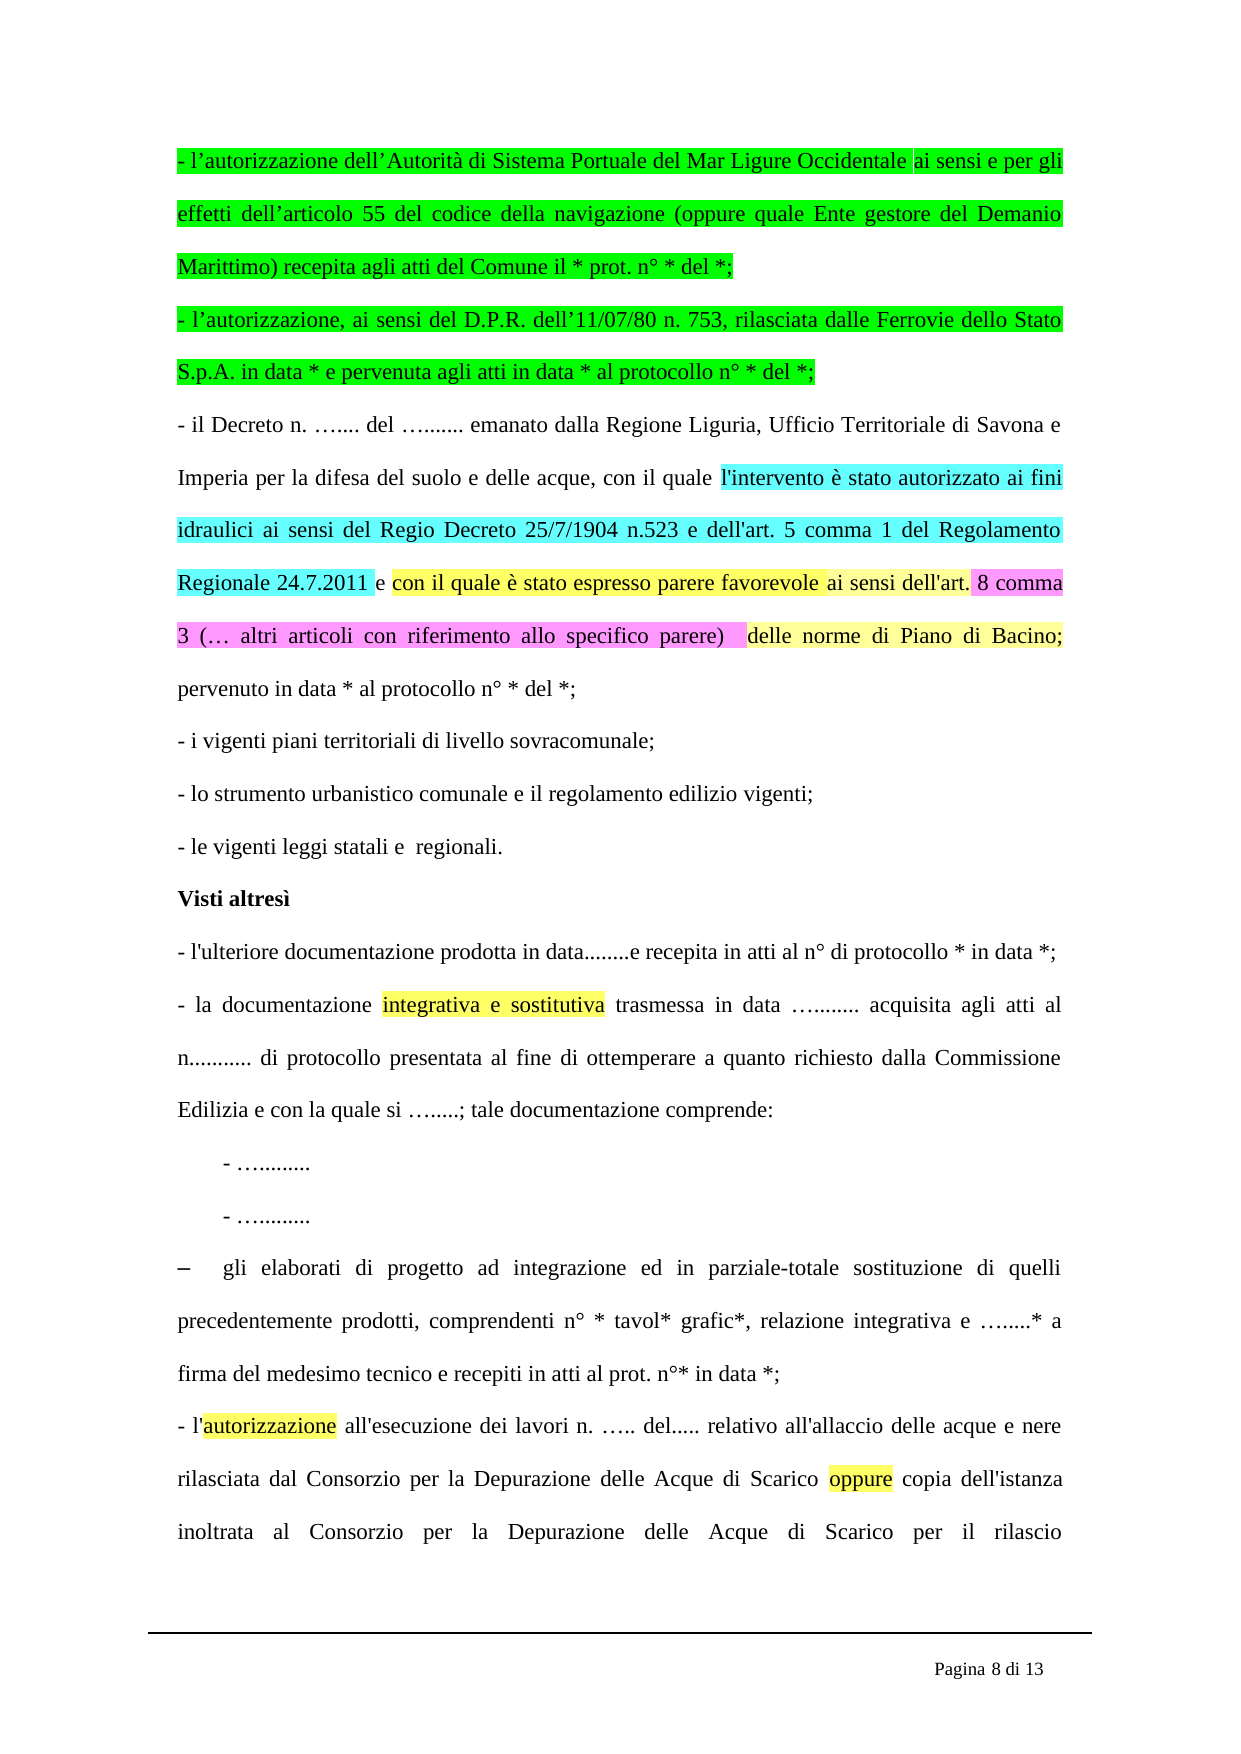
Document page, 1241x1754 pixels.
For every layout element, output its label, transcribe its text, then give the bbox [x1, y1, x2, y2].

list - il Decreto n. ….... del …....... emanato dalla Regione Liguria, Ufficio Territoriale di Savona e Imperia per la difesa del suolo e delle acque, con il quale l'intervento è stato autorizzato ai fini idraulici ai sensi del Regio Decreto 25/7/1904 n.523 e dell'art. 5 comma 1 del Regolamento Regionale 24.7.2011 e con il quale è stato espresso parere favorevole ai sensi dell'art. 8 comma 3 (… altri articoli con riferimento allo specifico parere) delle norme di Piano di Bacino; pervenuto in data * al protocollo n° * del *; [177, 411, 1063, 701]
list - l'ulteriore documentazione prodotta in data........e recepita in atti al n° di protocollo * in data *; [177, 938, 1063, 964]
list - la documentazione integrativa e sostitutiva trasmessa in data …........ acquisita agli atti al n........... di protocollo presentata al fine di ottemperare a quanto richiesto dalla Commissione Edilizia e con la quale si ….....; tale documentazione comprende: [177, 991, 1063, 1123]
list gli elaborati di progetto ad integrazione ed in parziale-totale sostituzione di quelli precedentemente prodotti, comprendenti n° * tavol* grafic*, relazione integrativa e ….....* a firma del medesimo tecnico e recepiti in atti al prot. n°* in data *; [177, 1254, 1063, 1386]
list - l'autorizzazione all'esecuzione dei lavori n. ….. del..... relativo all'allaccio delle acque e nere rilasciata dal Consorzio per la Depurazione delle Acque di Scarico oppure copia dell'istanza inoltrata al Consorzio per la Depurazione delle Acque di Scarico per il rilascio [177, 1413, 1063, 1544]
text - i vigenti piani territoriali di livello sovracomunale; [177, 727, 1063, 754]
text - lo strumento urbanistico comunale e il regolamento edilizio vigenti; [177, 780, 1063, 806]
text Visti altresì [177, 886, 1063, 912]
text - le vigenti leggi statali e regionali. [177, 833, 1063, 859]
text - l’autorizzazione, ai sensi del D.P.R. dell’11/07/80 n. 753, rilasciata dalle Ferrovie dello Stato S.p.A. in data * e pervenuta agli atti in data * al protocollo n° * del *; [177, 306, 1063, 385]
text - l’autorizzazione dell’Autorità di Sistema Portuale del Mar Ligure Occidentale ai sensi e per gli effetti dell’articolo 55 del codice della navigazione (oppure quale Ente gestore del Demanio Marittimo) recepita agli atti del Comune il * prot. n° * del *; [177, 148, 1063, 279]
list - …......... [185, 1149, 1092, 1175]
list - …......... [185, 1202, 1092, 1228]
